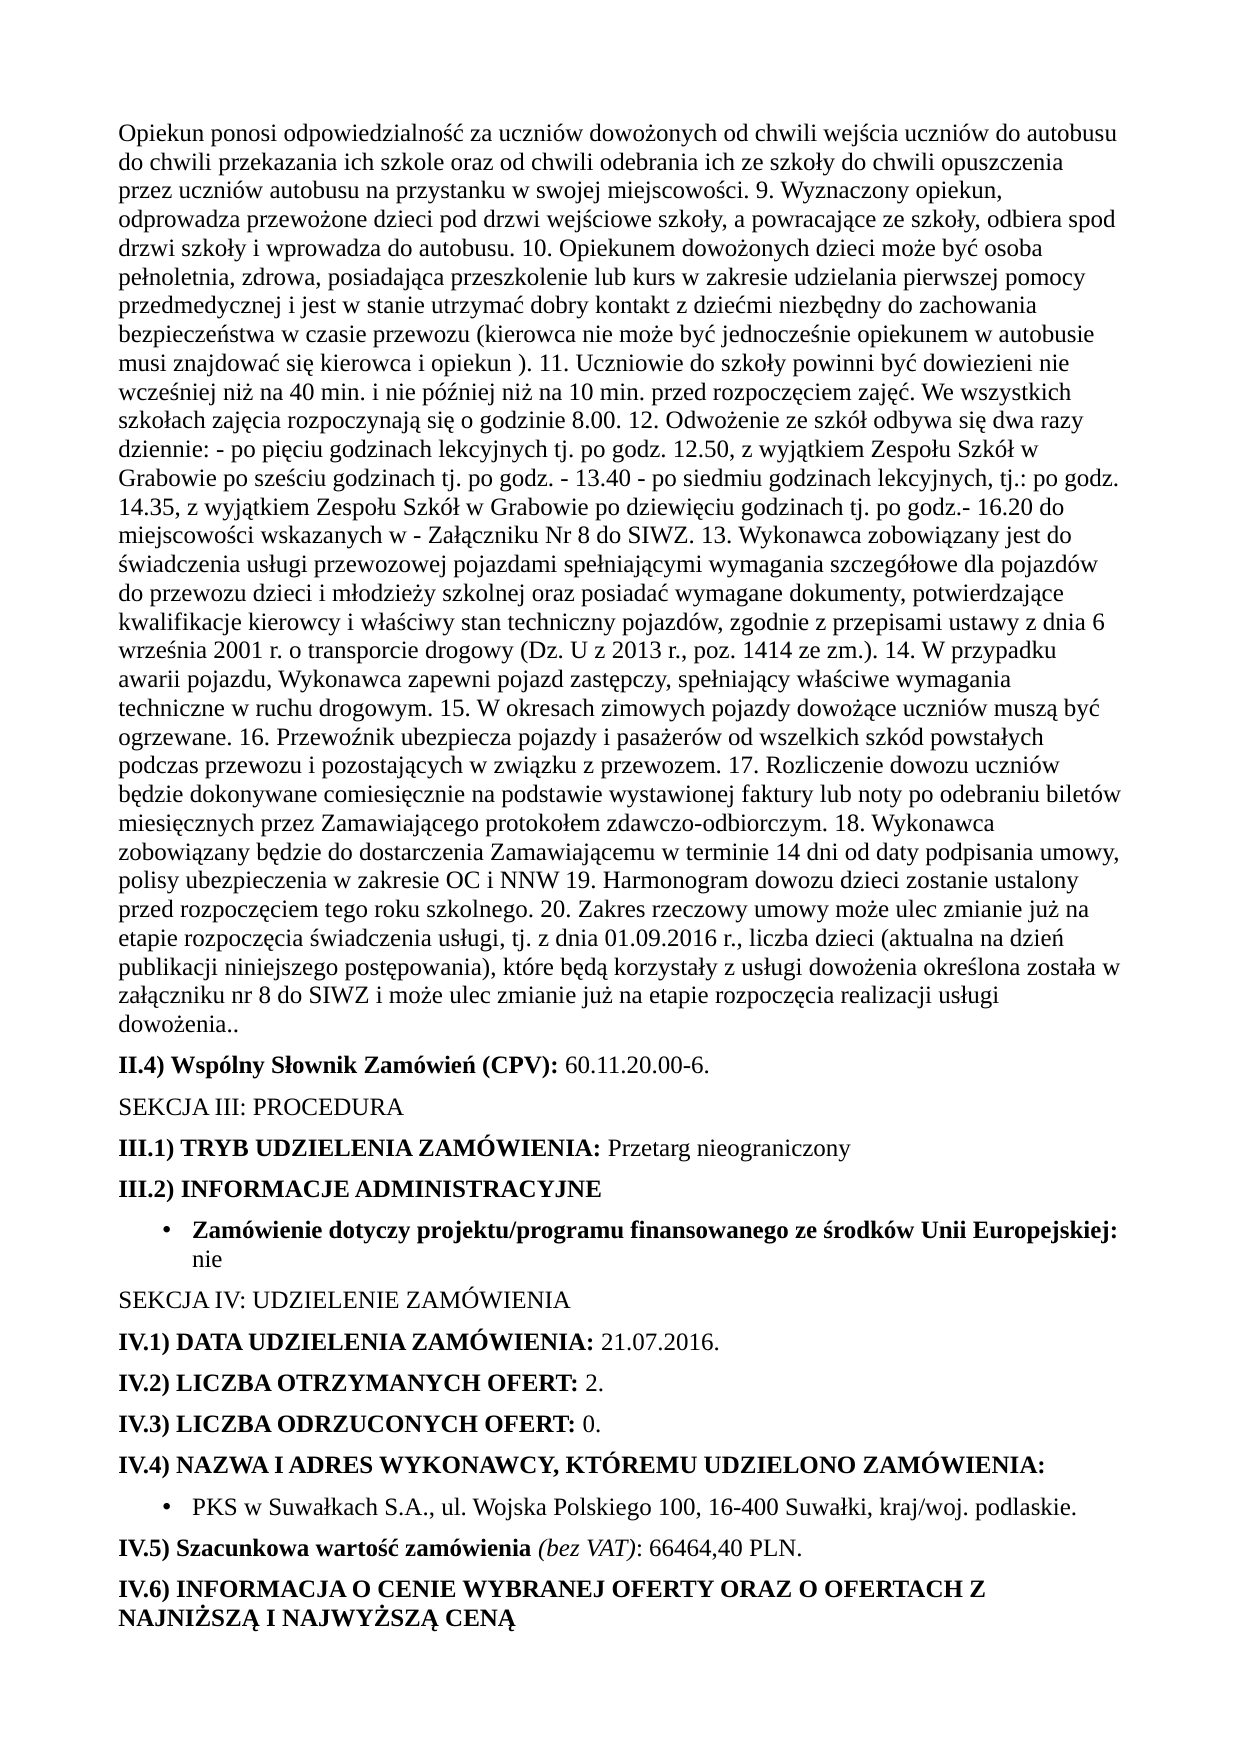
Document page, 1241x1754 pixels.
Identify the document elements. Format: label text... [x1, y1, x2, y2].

text IV.4) NAZWA I ADRES WYKONAWCY, KTÓREMU UDZIELONO ZAMÓWIENIA: [118, 1451, 1122, 1479]
text IV.2) LICZBA OTRZYMANYCH OFERT: 2. [118, 1368, 1122, 1397]
list PKS w Suwałkach S.A., ul. Wojska Polskiego 100, 16-400 Suwałki, kraj/woj. podlaskie. [162, 1492, 1122, 1521]
text Opiekun ponosi odpowiedzialność za uczniów dowożonych od chwili wejścia uczniów do autobusu do chwili przekazania ich szkole oraz od chwili odebrania ich ze szkoły do chwili opuszczenia przez uczniów autobusu na przystanku w swojej miejscowości. 9. Wyznaczony opiekun, odprowadza przewożone dzieci pod drzwi wejściowe szkoły, a powracające ze szkoły, odbiera spod drzwi szkoły i wprowadza do autobusu. 10. Opiekunem dowożonych dzieci może być osoba pełnoletnia, zdrowa, posiadająca przeszkolenie lub kurs w zakresie udzielania pierwszej pomocy przedmedycznej i jest w stanie utrzymać dobry kontakt z dziećmi niezbędny do zachowania bezpieczeństwa w czasie przewozu (kierowca nie może być jednocześnie opiekunem w autobusie musi znajdować się kierowca i opiekun ). 11. Uczniowie do szkoły powinni być dowiezieni nie wcześniej niż na 40 min. i nie później niż na 10 min. przed rozpoczęciem zajęć. We wszystkich szkołach zajęcia rozpoczynają się o godzinie 8.00. 12. Odwożenie ze szkół odbywa się dwa razy dziennie: - po pięciu godzinach lekcyjnych tj. po godz. 12.50, z wyjątkiem Zespołu Szkół w Grabowie po sześciu godzinach tj. po godz. - 13.40 - po siedmiu godzinach lekcyjnych, tj.: po godz. 14.35, z wyjątkiem Zespołu Szkół w Grabowie po dziewięciu godzinach tj. po godz.- 16.20 do miejscowości wskazanych w - Załączniku Nr 8 do SIWZ. 13. Wykonawca zobowiązany jest do świadczenia usługi przewozowej pojazdami spełniającymi wymagania szczegółowe dla pojazdów do przewozu dzieci i młodzieży szkolnej oraz posiadać wymagane dokumenty, potwierdzające kwalifikacje kierowcy i właściwy stan techniczny pojazdów, zgodnie z przepisami ustawy z dnia 6 września 2001 r. o transporcie drogowy (Dz. U z 2013 r., poz. 1414 ze zm.). 14. W przypadku awarii pojazdu, Wykonawca zapewni pojazd zastępczy, spełniający właściwe wymagania techniczne w ruchu drogowym. 15. W okresach zimowych pojazdy dowożące uczniów muszą być ogrzewane. 16. Przewoźnik ubezpiecza pojazdy i pasażerów od wszelkich szkód powstałych podczas przewozu i pozostających w związku z przewozem. 17. Rozliczenie dowozu uczniów będzie dokonywane comiesięcznie na podstawie wystawionej faktury lub noty po odebraniu biletów miesięcznych przez Zamawiającego protokołem zdawczo-odbiorczym. 18. Wykonawca zobowiązany będzie do dostarczenia Zamawiającemu w terminie 14 dni od daty podpisania umowy, polisy ubezpieczenia w zakresie OC i NNW 19. Harmonogram dowozu dzieci zostanie ustalony przed rozpoczęciem tego roku szkolnego. 20. Zakres rzeczowy umowy może ulec zmianie już na etapie rozpoczęcia świadczenia usługi, tj. z dnia 01.09.2016 r., liczba dzieci (aktualna na dzień publikacji niniejszego postępowania), które będą korzystały z usługi dowożenia określona została w załączniku nr 8 do SIWZ i może ulec zmianie już na etapie rozpoczęcia realizacji usługi dowożenia.. [118, 118, 1122, 1038]
text III.1) TRYB UDZIELENIA ZAMÓWIENIA: Przetarg nieograniczony [118, 1133, 1122, 1162]
text SEKCJA IV: UDZIELENIE ZAMÓWIENIA [118, 1286, 1122, 1314]
text IV.1) DATA UDZIELENIA ZAMÓWIENIA: 21.07.2016. [118, 1327, 1122, 1356]
text II.4) Wspólny Słownik Zamówień (CPV): 60.11.20.00-6. [118, 1051, 1122, 1079]
text SEKCJA III: PROCEDURA [118, 1092, 1122, 1121]
text IV.5) Szacunkowa wartość zamówienia (bez VAT): 66464,40 PLN. [118, 1533, 1122, 1562]
text IV.3) LICZBA ODRZUCONYCH OFERT: 0. [118, 1409, 1122, 1438]
text IV.6) INFORMACJA O CENIE WYBRANEJ OFERTY ORAZ O OFERTACH Z NAJNIŻSZĄ I NAJWYŻSZĄ CENĄ [118, 1574, 1122, 1632]
list Zamówienie dotyczy projektu/programu finansowanego ze środków Unii Europejskiej: nie [162, 1216, 1122, 1273]
text III.2) INFORMACJE ADMINISTRACYJNE [118, 1174, 1122, 1203]
